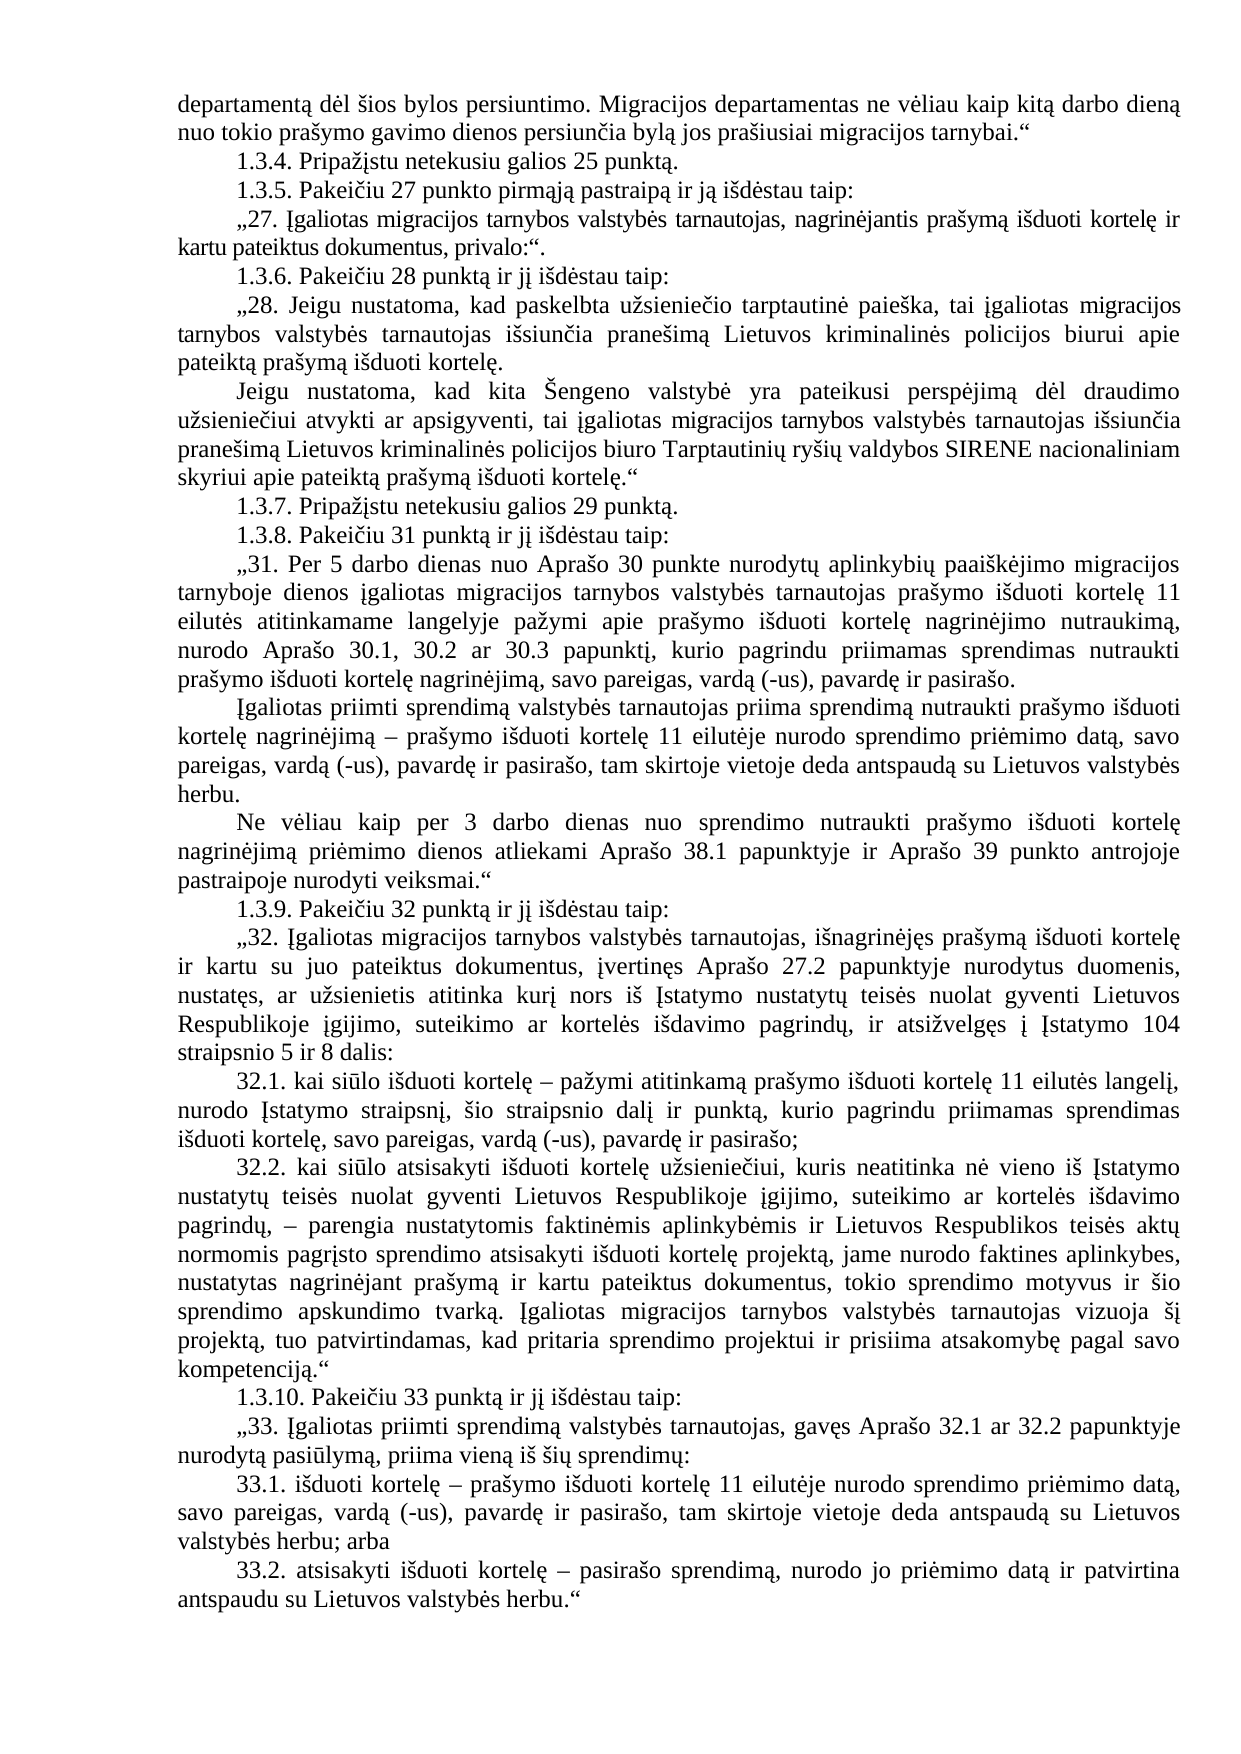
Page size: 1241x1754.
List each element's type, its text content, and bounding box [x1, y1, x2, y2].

text 33.1. išduoti kortelę – prašymo išduoti kortelę 11 eilutėje nurodo sprendimo priėmimo datą, savo pareigas, vardą (-us), pavardę ir pasirašo, tam skirtoje vietoje deda antspaudą su Lietuvos valstybės herbu; arba [177, 1469, 1181, 1555]
text „32. Įgaliotas migracijos tarnybos valstybės tarnautojas, išnagrinėjęs prašymą išduoti kortelę ir kartu su juo pateiktus dokumentus, įvertinęs Aprašo 27.2 papunktyje nurodytus duomenis, nustatęs, ar užsienietis atitinka kurį nors iš Įstatymo nustatytų teisės nuolat gyventi Lietuvos Respublikoje įgijimo, suteikimo ar kortelės išdavimo pagrindų, ir atsižvelgęs į Įstatymo 104 straipsnio 5 ir 8 dalis: [177, 922, 1181, 1066]
text Ne vėliau kaip per 3 darbo dienas nuo sprendimo nutraukti prašymo išduoti kortelę nagrinėjimą priėmimo dienos atliekami Aprašo 38.1 papunktyje ir Aprašo 39 punkto antrojoje pastraipoje nurodyti veiksmai.“ [177, 807, 1181, 894]
text departamentą dėl šios bylos persiuntimo. Migracijos departamentas ne vėliau kaip kitą darbo dieną nuo tokio prašymo gavimo dienos persiunčia bylą jos prašiusiai migracijos tarnybai.“ [177, 89, 1181, 146]
text 1.3.7. Pripažįstu netekusiu galios 29 punktą. [177, 491, 1181, 520]
text 1.3.9. Pakeičiu 32 punktą ir jį išdėstau taip: [177, 894, 1181, 922]
text „28. Jeigu nustatoma, kad paskelbta užsieniečio tarptautinė paieška, tai įgaliotas migracijos tarnybos valstybės tarnautojas išsiunčia pranešimą Lietuvos kriminalinės policijos biurui apie pateiktą prašymą išduoti kortelę. [177, 290, 1181, 376]
text 33.2. atsisakyti išduoti kortelę – pasirašo sprendimą, nurodo jo priėmimo datą ir patvirtina antspaudu su Lietuvos valstybės herbu.“ [177, 1555, 1181, 1612]
text 1.3.4. Pripažįstu netekusiu galios 25 punktą. [177, 146, 1181, 175]
text „27. Įgaliotas migracijos tarnybos valstybės tarnautojas, nagrinėjantis prašymą išduoti kortelę ir kartu pateiktus dokumentus, privalo:“. [177, 204, 1181, 261]
text 1.3.6. Pakeičiu 28 punktą ir jį išdėstau taip: [177, 261, 1181, 290]
text „33. Įgaliotas priimti sprendimą valstybės tarnautojas, gavęs Aprašo 32.1 ar 32.2 papunktyje nurodytą pasiūlymą, priima vieną iš šių sprendimų: [177, 1411, 1181, 1469]
text 1.3.10. Pakeičiu 33 punktą ir jį išdėstau taip: [177, 1382, 1181, 1411]
text 1.3.5. Pakeičiu 27 punkto pirmąją pastraipą ir ją išdėstau taip: [177, 175, 1181, 204]
text 1.3.8. Pakeičiu 31 punktą ir jį išdėstau taip: [177, 520, 1181, 549]
text 32.2. kai siūlo atsisakyti išduoti kortelę užsieniečiui, kuris neatitinka nė vieno iš Įstatymo nustatytų teisės nuolat gyventi Lietuvos Respublikoje įgijimo, suteikimo ar kortelės išdavimo pagrindų, – parengia nustatytomis faktinėmis aplinkybėmis ir Lietuvos Respublikos teisės aktų normomis pagrįsto sprendimo atsisakyti išduoti kortelę projektą, jame nurodo faktines aplinkybes, nustatytas nagrinėjant prašymą ir kartu pateiktus dokumentus, tokio sprendimo motyvus ir šio sprendimo apskundimo tvarką. Įgaliotas migracijos tarnybos valstybės tarnautojas vizuoja šį projektą, tuo patvirtindamas, kad pritaria sprendimo projektui ir prisiima atsakomybę pagal savo kompetenciją.“ [177, 1152, 1181, 1382]
text Jeigu nustatoma, kad kita Šengeno valstybė yra pateikusi perspėjimą dėl draudimo užsieniečiui atvykti ar apsigyventi, tai įgaliotas migracijos tarnybos valstybės tarnautojas išsiunčia pranešimą Lietuvos kriminalinės policijos biuro Tarptautinių ryšių valdybos SIRENE nacionaliniam skyriui apie pateiktą prašymą išduoti kortelę.“ [177, 376, 1181, 491]
text Įgaliotas priimti sprendimą valstybės tarnautojas priima sprendimą nutraukti prašymo išduoti kortelę nagrinėjimą – prašymo išduoti kortelę 11 eilutėje nurodo sprendimo priėmimo datą, savo pareigas, vardą (-us), pavardę ir pasirašo, tam skirtoje vietoje deda antspaudą su Lietuvos valstybės herbu. [177, 692, 1181, 807]
text „31. Per 5 darbo dienas nuo Aprašo 30 punkte nurodytų aplinkybių paaiškėjimo migracijos tarnyboje dienos įgaliotas migracijos tarnybos valstybės tarnautojas prašymo išduoti kortelę 11 eilutės atitinkamame langelyje pažymi apie prašymo išduoti kortelę nagrinėjimo nutraukimą, nurodo Aprašo 30.1, 30.2 ar 30.3 papunktį, kurio pagrindu priimamas sprendimas nutraukti prašymo išduoti kortelę nagrinėjimą, savo pareigas, vardą (-us), pavardę ir pasirašo. [177, 549, 1181, 692]
text 32.1. kai siūlo išduoti kortelę – pažymi atitinkamą prašymo išduoti kortelę 11 eilutės langelį, nurodo Įstatymo straipsnį, šio straipsnio dalį ir punktą, kurio pagrindu priimamas sprendimas išduoti kortelę, savo pareigas, vardą (-us), pavardę ir pasirašo; [177, 1066, 1181, 1152]
